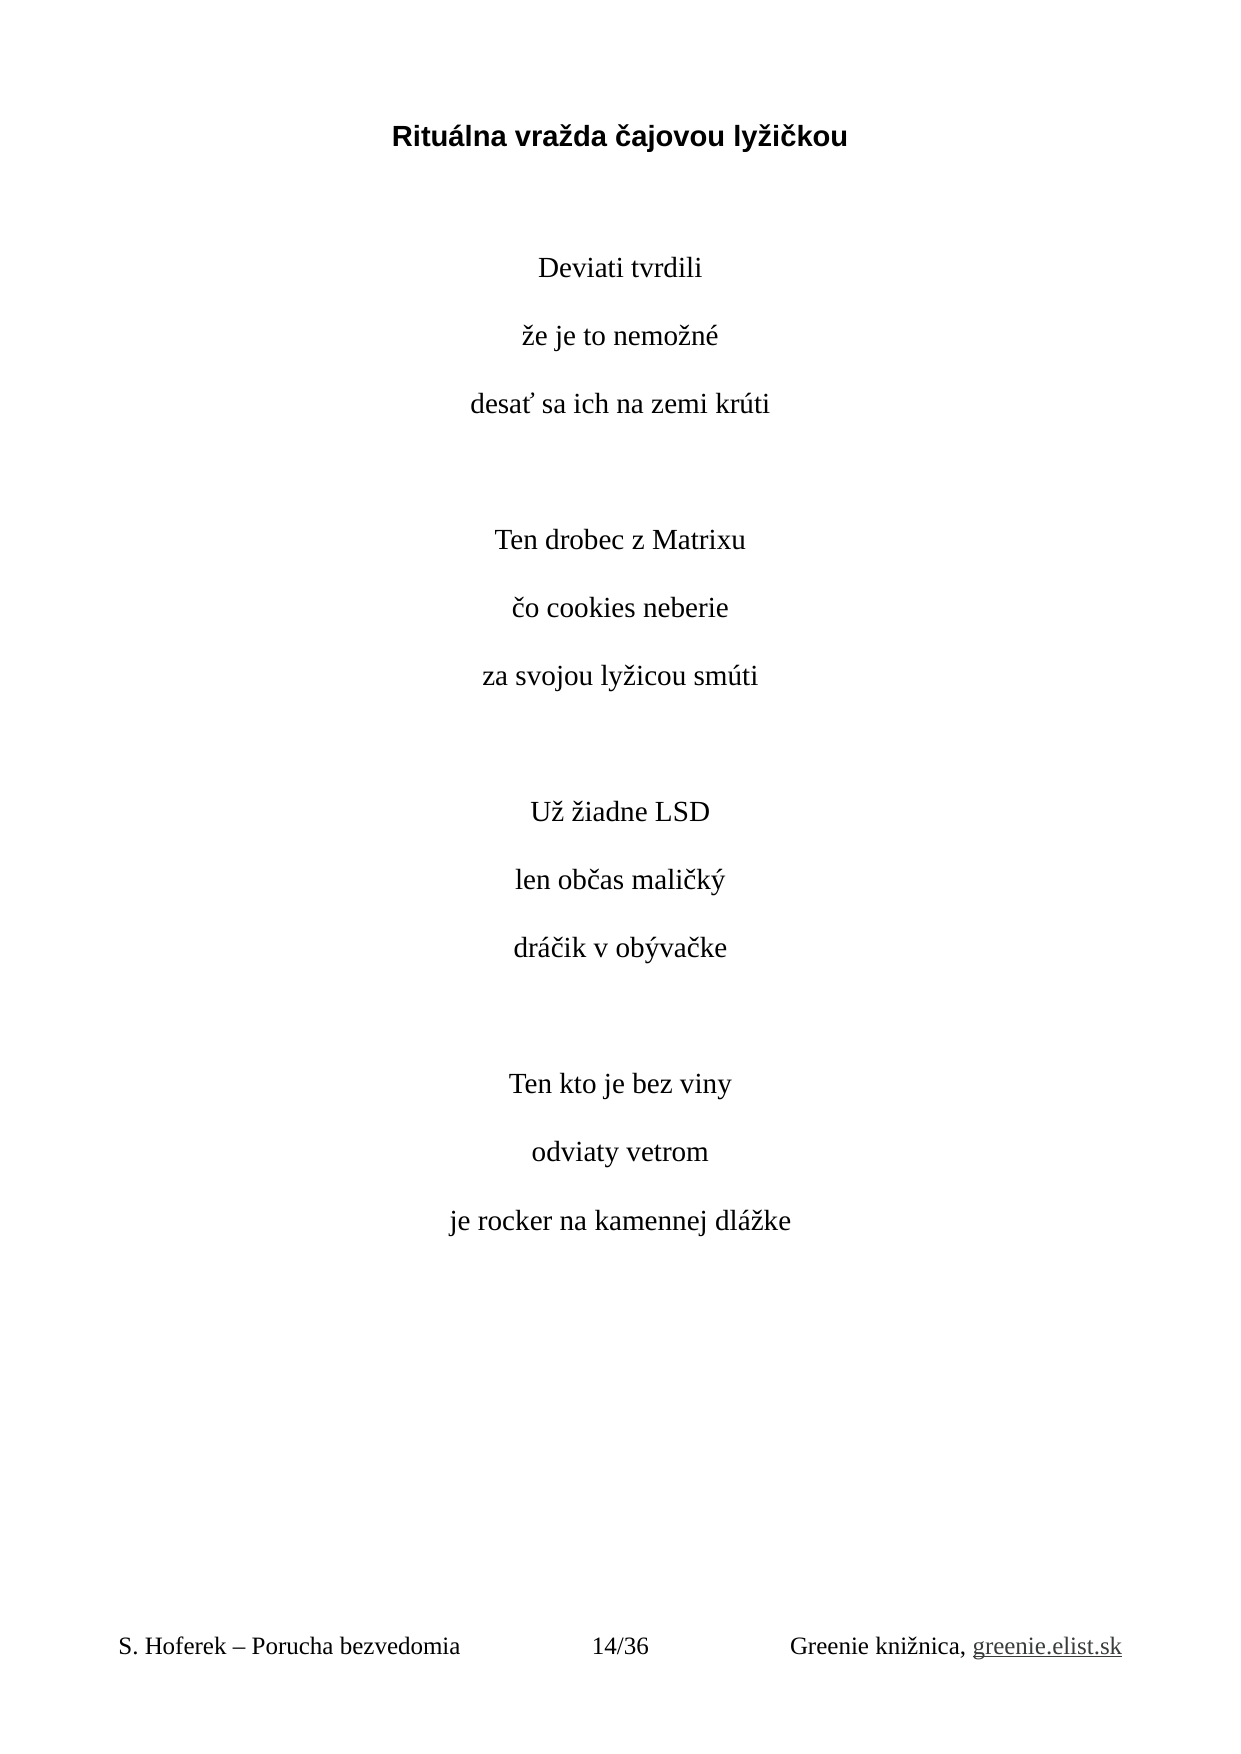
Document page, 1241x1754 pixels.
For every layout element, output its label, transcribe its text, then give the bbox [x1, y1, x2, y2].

text dráčik v obývačke [106, 931, 1134, 964]
text Deviati tvrdili [106, 250, 1134, 284]
text odviaty vetrom [106, 1134, 1134, 1168]
subtitle Rituálna vražda čajovou lyžičkou [106, 119, 1134, 153]
text čo cookies neberie [106, 590, 1134, 624]
text že je to nemožné [106, 318, 1134, 352]
text desať sa ich na zemi krúti [106, 386, 1134, 420]
text len občas maličký [106, 862, 1134, 896]
text Ten kto je bez viny [106, 1067, 1134, 1100]
text Už žiadne LSD [106, 794, 1134, 828]
text Ten drobec z Matrixu [106, 522, 1134, 556]
text za svojou lyžicou smúti [106, 658, 1134, 692]
text je rocker na kamennej dlážke [106, 1203, 1134, 1236]
